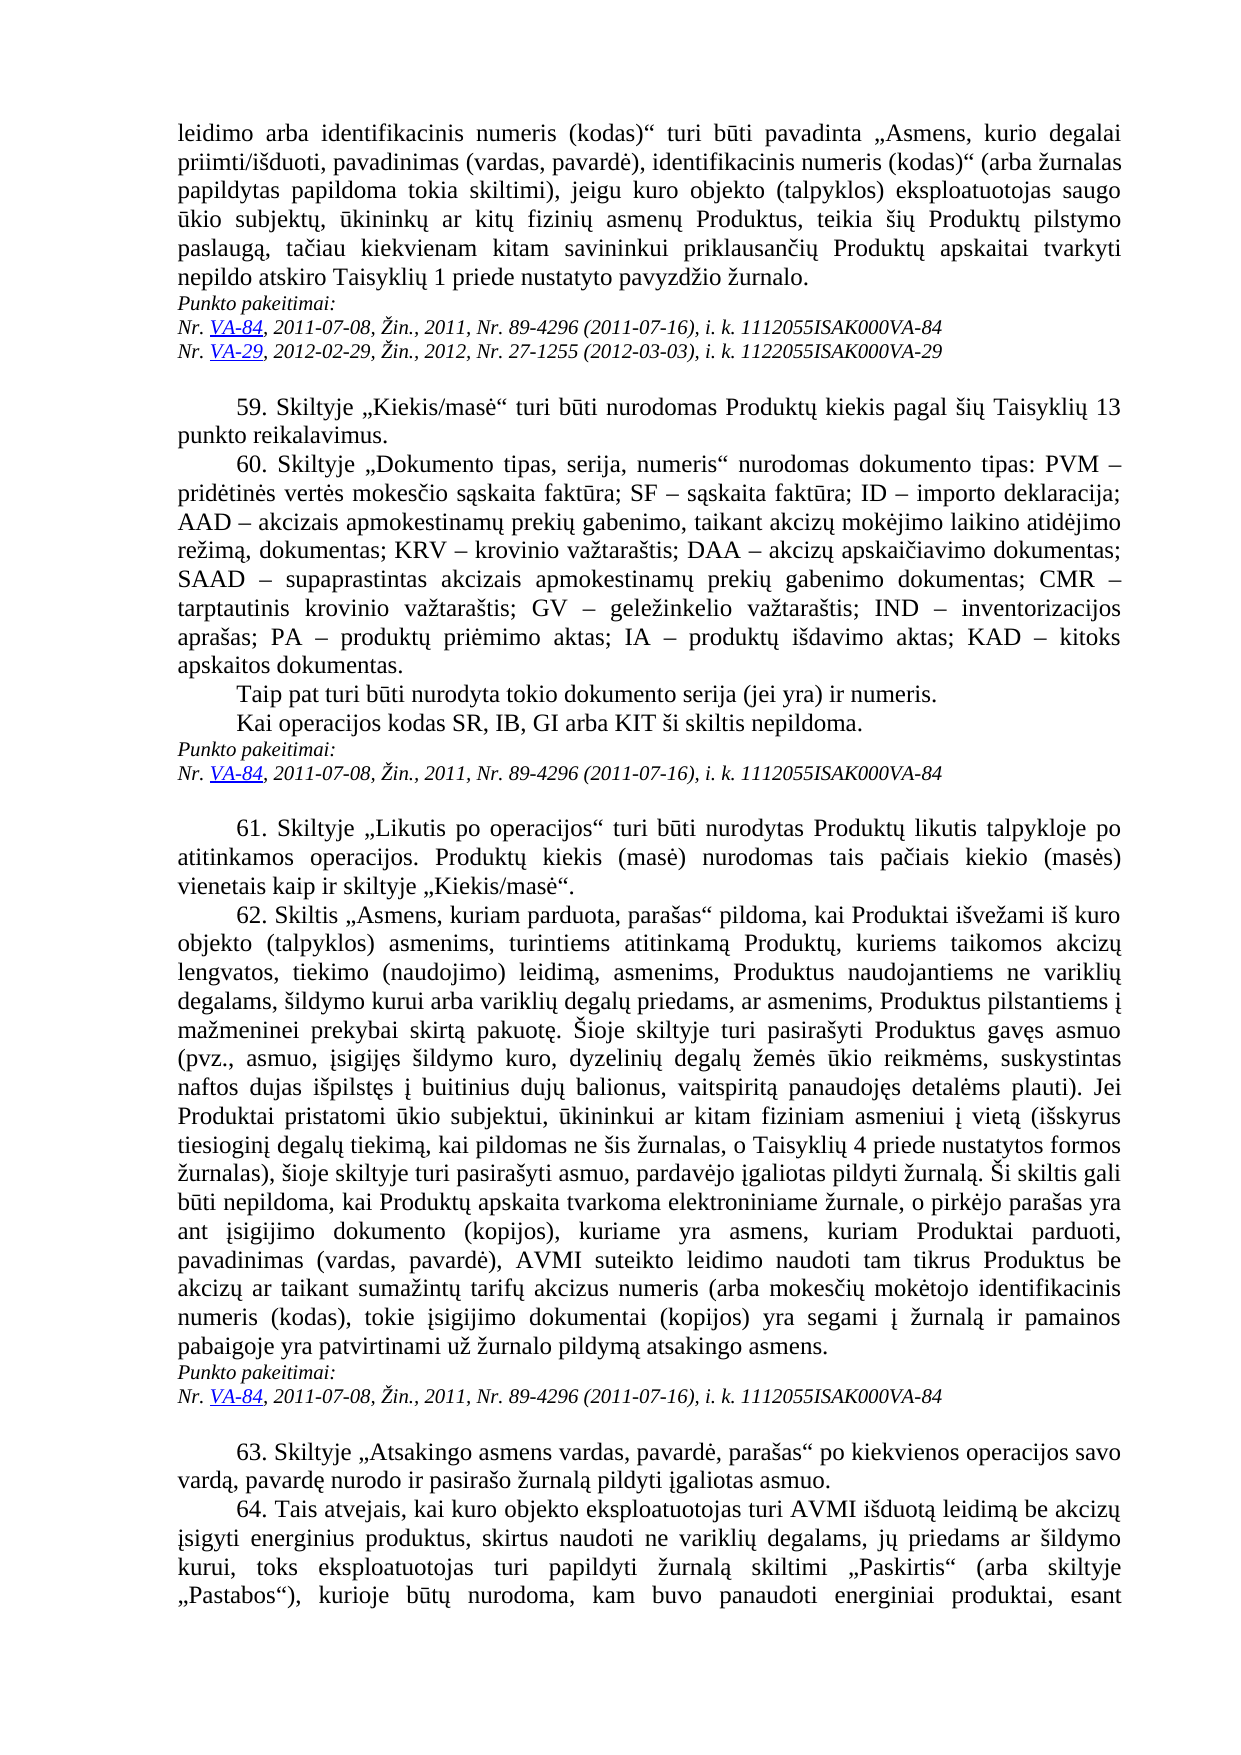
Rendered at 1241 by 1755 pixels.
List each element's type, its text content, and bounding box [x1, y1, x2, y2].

text 61. Skiltyje „Likutis po operacijos“ turi būti nurodytas Produktų likutis talpykloje po atitinkamos operacijos. Produktų kiekis (masė) nurodomas tais pačiais kiekio (masės) vienetais kaip ir skiltyje „Kiekis/masė“. [177, 813, 1122, 900]
text 59. Skiltyje „Kiekis/masė“ turi būti nurodomas Produktų kiekis pagal šių Taisyklių 13 punkto reikalavimus. [177, 392, 1122, 449]
text 63. Skiltyje „Atsakingo asmens vardas, pavardė, parašas“ po kiekvienos operacijos savo vardą, pavardę nurodo ir pasirašo žurnalą pildyti įgaliotas asmuo. [177, 1437, 1122, 1494]
text 60. Skiltyje „Dokumento tipas, serija, numeris“ nurodomas dokumento tipas: PVM – pridėtinės vertės mokesčio sąskaita faktūra; SF – sąskaita faktūra; ID – importo deklaracija; AAD – akcizais apmokestinamų prekių gabenimo, taikant akcizų mokėjimo laikino atidėjimo režimą, dokumentas; KRV – krovinio važtaraštis; DAA – akcizų apskaičiavimo dokumentas; SAAD – supaprastintas akcizais apmokestinamų prekių gabenimo dokumentas; CMR – tarptautinis krovinio važtaraštis; GV – geležinkelio važtaraštis; IND – inventorizacijos aprašas; PA – produktų priėmimo aktas; IA – produktų išdavimo aktas; KAD – kitoks apskaitos dokumentas. [177, 449, 1122, 679]
text Kai operacijos kodas SR, IB, GI arba KIT ši skiltis nepildoma. [177, 708, 1122, 737]
text Punkto pakeitimai: [177, 1360, 1122, 1384]
text Nr. VA-84, 2011-07-08, Žin., 2011, Nr. 89-4296 (2011-07-16), i. k. 1112055ISAK000VA-84 [177, 315, 1122, 339]
text Punkto pakeitimai: [177, 737, 1122, 761]
text Punkto pakeitimai: [177, 291, 1122, 315]
text Nr. VA-29, 2012-02-29, Žin., 2012, Nr. 27-1255 (2012-03-03), i. k. 1122055ISAK000VA-29 [177, 339, 1122, 363]
text 64. Tais atvejais, kai kuro objekto eksploatuotojas turi AVMI išduotą leidimą be akcizų įsigyti energinius produktus, skirtus naudoti ne variklių degalams, jų priedams ar šildymo kurui, toks eksploatuotojas turi papildyti žurnalą skiltimi „Paskirtis“ (arba skiltyje „Pastabos“), kurioje būtų nurodoma, kam buvo panaudoti energiniai produktai, esant [177, 1494, 1122, 1609]
text 62. Skiltis „Asmens, kuriam parduota, parašas“ pildoma, kai Produktai išvežami iš kuro objekto (talpyklos) asmenims, turintiems atitinkamą Produktų, kuriems taikomos akcizų lengvatos, tiekimo (naudojimo) leidimą, asmenims, Produktus naudojantiems ne variklių degalams, šildymo kurui arba variklių degalų priedams, ar asmenims, Produktus pilstantiems į mažmeninei prekybai skirtą pakuotę. Šioje skiltyje turi pasirašyti Produktus gavęs asmuo (pvz., asmuo, įsigijęs šildymo kuro, dyzelinių degalų žemės ūkio reikmėms, suskystintas naftos dujas išpilstęs į buitinius dujų balionus, vaitspiritą panaudojęs detalėms plauti). Jei Produktai pristatomi ūkio subjektui, ūkininkui ar kitam fiziniam asmeniui į vietą (išskyrus tiesioginį degalų tiekimą, kai pildomas ne šis žurnalas, o Taisyklių 4 priede nustatytos formos žurnalas), šioje skiltyje turi pasirašyti asmuo, pardavėjo įgaliotas pildyti žurnalą. Ši skiltis gali būti nepildoma, kai Produktų apskaita tvarkoma elektroniniame žurnale, o pirkėjo parašas yra ant įsigijimo dokumento (kopijos), kuriame yra asmens, kuriam Produktai parduoti, pavadinimas (vardas, pavardė), AVMI suteikto leidimo naudoti tam tikrus Produktus be akcizų ar taikant sumažintų tarifų akcizus numeris (arba mokesčių mokėtojo identifikacinis numeris (kodas), tokie įsigijimo dokumentai (kopijos) yra segami į žurnalą ir pamainos pabaigoje yra patvirtinami už žurnalo pildymą atsakingo asmens. [177, 900, 1122, 1360]
text Nr. VA-84, 2011-07-08, Žin., 2011, Nr. 89-4296 (2011-07-16), i. k. 1112055ISAK000VA-84 [177, 761, 1122, 785]
text leidimo arba identifikacinis numeris (kodas)“ turi būti pavadinta „Asmens, kurio degalai priimti/išduoti, pavadinimas (vardas, pavardė), identifikacinis numeris (kodas)“ (arba žurnalas papildytas papildoma tokia skiltimi), jeigu kuro objekto (talpyklos) eksploatuotojas saugo ūkio subjektų, ūkininkų ar kitų fizinių asmenų Produktus, teikia šių Produktų pilstymo paslaugą, tačiau kiekvienam kitam savininkui priklausančių Produktų apskaitai tvarkyti nepildo atskiro Taisyklių 1 priede nustatyto pavyzdžio žurnalo. [177, 118, 1122, 291]
text Taip pat turi būti nurodyta tokio dokumento serija (jei yra) ir numeris. [177, 679, 1122, 708]
text Nr. VA-84, 2011-07-08, Žin., 2011, Nr. 89-4296 (2011-07-16), i. k. 1112055ISAK000VA-84 [177, 1384, 1122, 1408]
